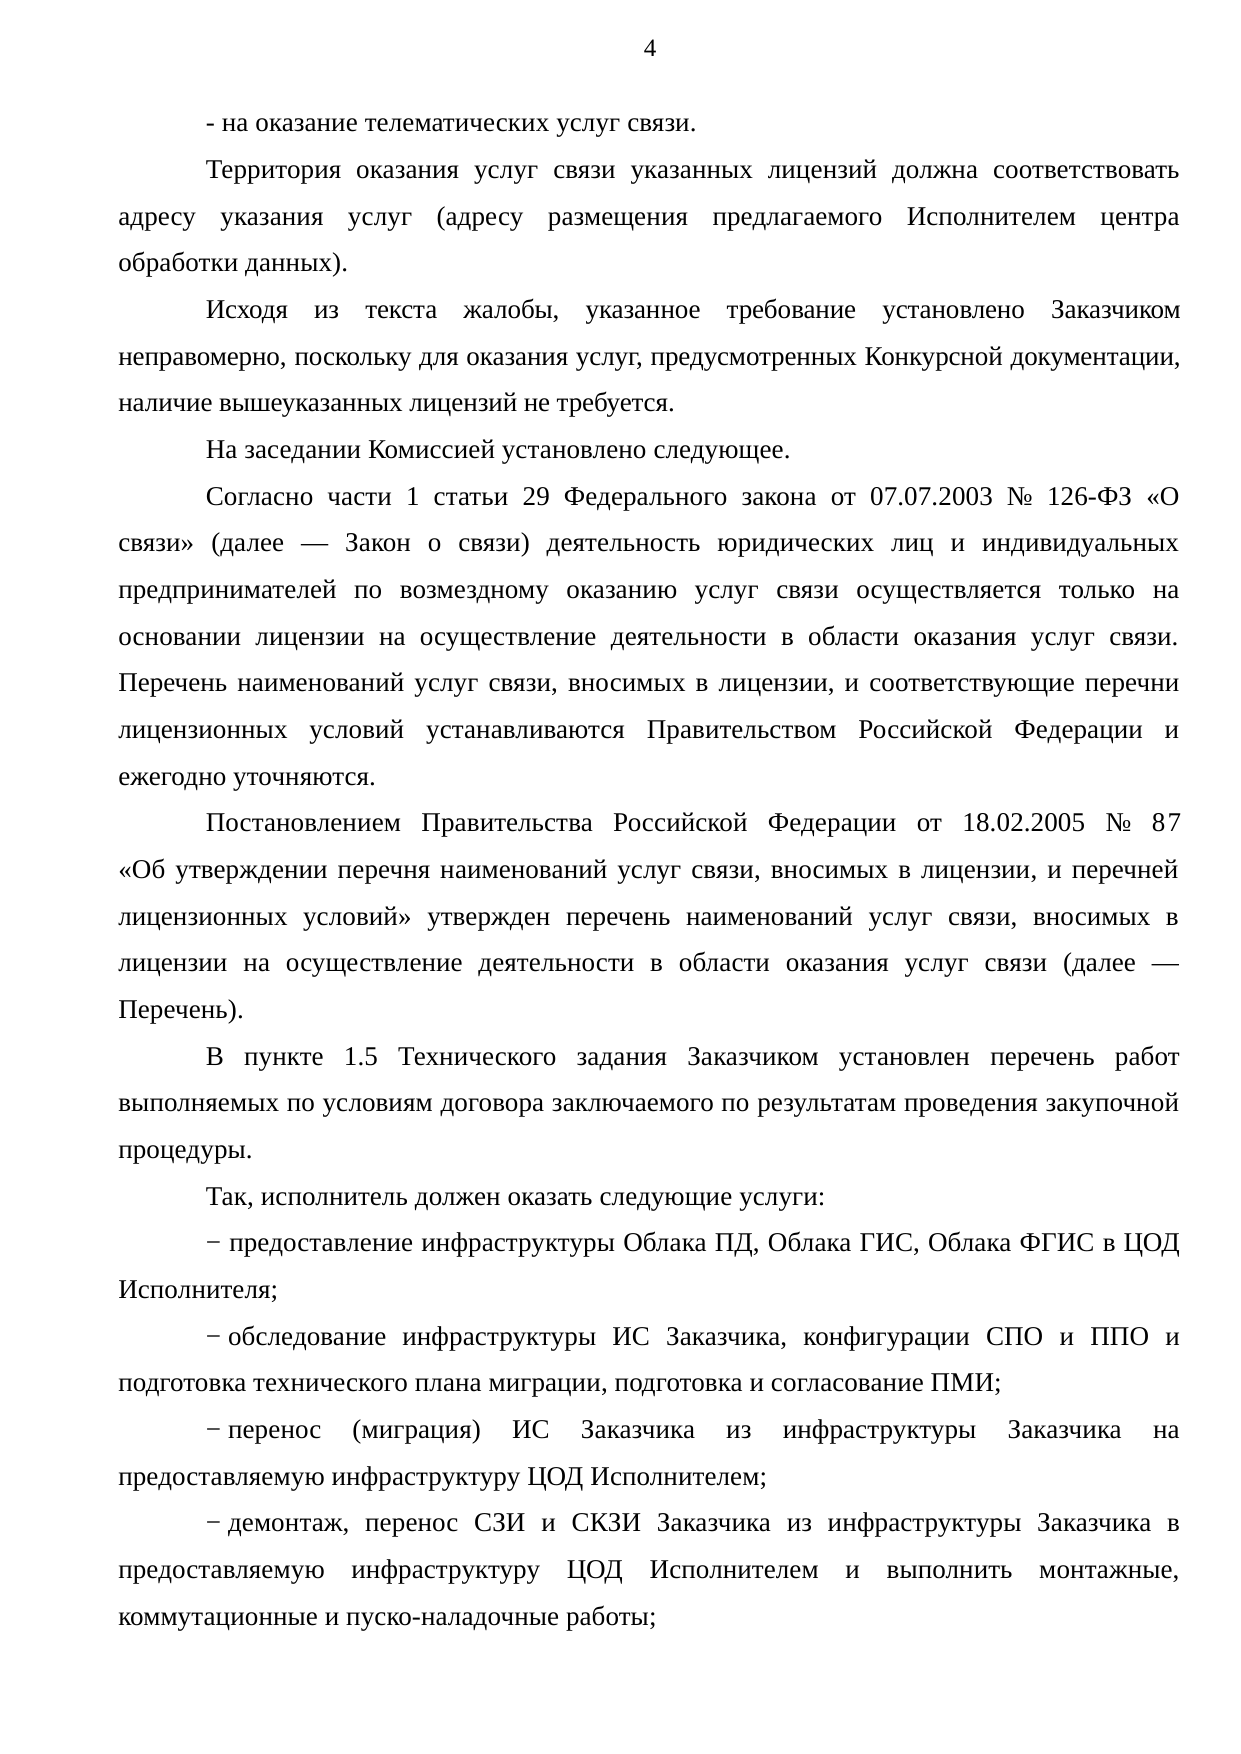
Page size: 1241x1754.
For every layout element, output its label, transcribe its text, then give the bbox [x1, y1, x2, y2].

text Согласно части 1 статьи 29 Федерального закона от 07.07.2003 № 126-ФЗ «О связи» (далее — Закон о связи) деятельность юридических лиц и индивидуальных предпринимателей по возмездному оказанию услуг связи осуществляется только на основании лицензии на осуществление деятельности в области оказания услуг связи. Перечень наименований услуг связи, вносимых в лицензии, и соответствующие перечни лицензионных условий устанавливаются Правительством Российской Федерации и ежегодно уточняются. [118, 480, 1181, 791]
text − предоставление инфраструктуры Облака ПД, Облака ГИС, Облака ФГИС в ЦОД Исполнителя; [118, 1226, 1181, 1304]
text − демонтаж, перенос СЗИ и СКЗИ Заказчика из инфраструктуры Заказчика в предоставляемую инфраструктуру ЦОД Исполнителем и выполнить монтажные, коммутационные и пуско-наладочные работы; [118, 1506, 1181, 1631]
text Исходя из текста жалобы, указанное требование установлено Заказчиком неправомерно, поскольку для оказания услуг, предусмотренных Конкурсной документации, наличие вышеуказанных лицензий не требуется. [118, 293, 1181, 417]
text На заседании Комиссией установлено следующее. [118, 433, 1181, 464]
text Так, исполнитель должен оказать следующие услуги: [118, 1180, 1181, 1211]
text Постановлением Правительства Российской Федерации от 18.02.2005 № 87 «Об утверждении перечня наименований услуг связи, вносимых в лицензии, и перечней лицензионных условий» утвержден перечень наименований услуг связи, вносимых в лицензии на осуществление деятельности в области оказания услуг связи (далее — Перечень). [118, 806, 1181, 1024]
text − перенос (миграция) ИС Заказчика из инфраструктуры Заказчика на предоставляемую инфраструктуру ЦОД Исполнителем; [118, 1413, 1181, 1491]
text В пункте 1.5 Технического задания Заказчиком установлен перечень работ выполняемых по условиям договора заключаемого по результатам проведения закупочной процедуры. [118, 1040, 1181, 1164]
text − обследование инфраструктуры ИС Заказчика, конфигурации СПО и ППО и подготовка технического плана миграции, подготовка и согласование ПМИ; [118, 1320, 1181, 1397]
text - на оказание телематических услуг связи. [118, 106, 1181, 137]
text Территория оказания услуг связи указанных лицензий должна соответствовать адресу указания услуг (адресу размещения предлагаемого Исполнителем центра обработки данных). [118, 153, 1181, 277]
